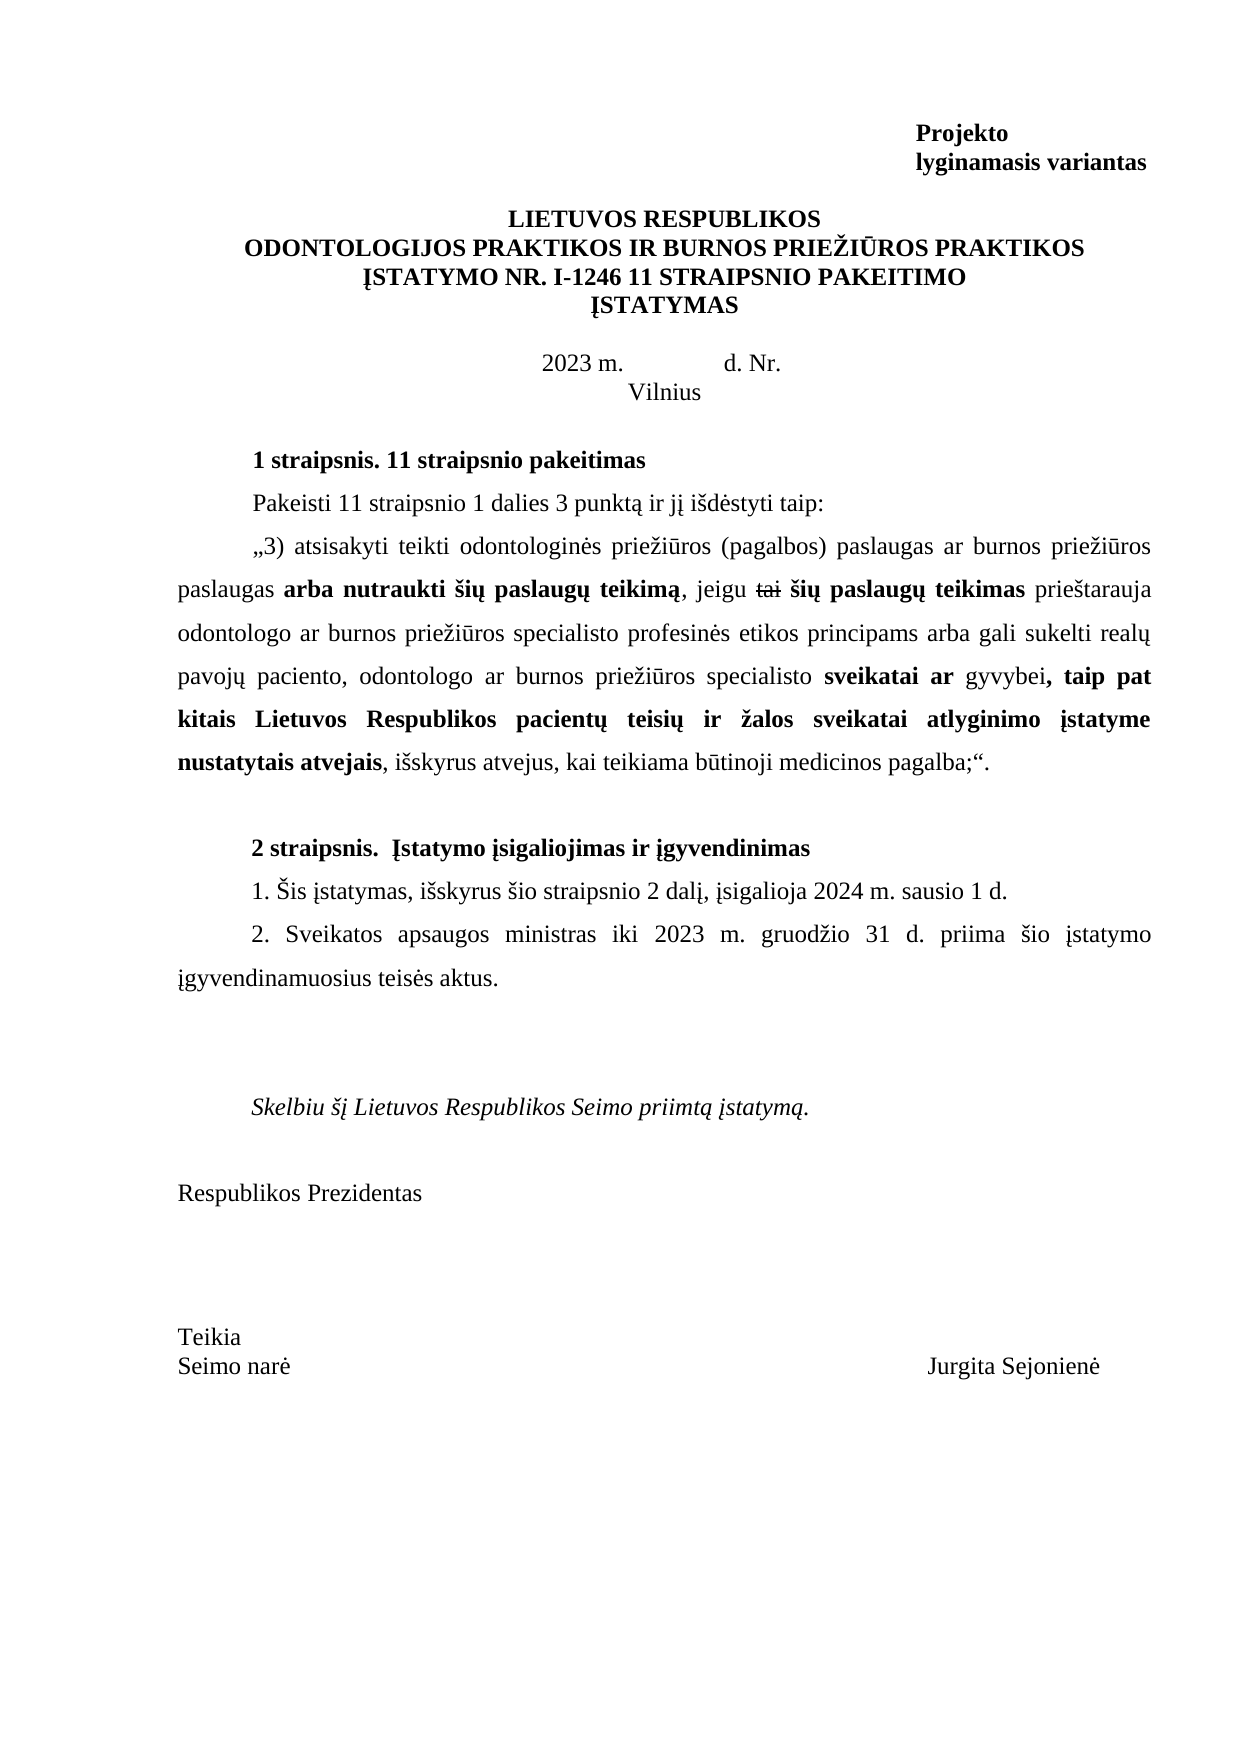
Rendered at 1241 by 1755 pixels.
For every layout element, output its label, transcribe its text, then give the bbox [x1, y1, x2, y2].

text Vilnius [177, 377, 1152, 406]
text Projekto [916, 118, 1152, 147]
text Skelbiu šį Lietuvos Respublikos Seimo priimtą įstatymą. [177, 1092, 1152, 1121]
text ĮSTATYMAS [177, 291, 1152, 319]
text 1 straipsnis. 11 straipsnio pakeitimas [177, 445, 1152, 474]
text Pakeisti 11 straipsnio 1 dalies 3 punktą ir jį išdėstyti taip: [177, 488, 1152, 517]
text lyginamasis variantas [177, 147, 1152, 176]
text Respublikos Prezidentas [177, 1178, 1152, 1207]
text LIETUVOS RESPUBLIKOS [177, 204, 1152, 233]
text Seimo narė Jurgita Sejonienė [177, 1351, 1152, 1379]
text 2. Sveikatos apsaugos ministras iki 2023 m. gruodžio 31 d. priima šio įstatymo įgyvendinamuosius teisės aktus. [177, 919, 1152, 991]
text Teikia [177, 1322, 1152, 1351]
text „3) atsisakyti teikti odontologinės priežiūros (pagalbos) paslaugas ar burnos priežiūros paslaugas arba nutraukti šių paslaugų teikimą, jeigu tai šių paslaugų teikimas prieštarauja odontologo ar burnos priežiūros specialisto profesinės etikos principams arba gali sukelti realų pavojų paciento, odontologo ar burnos priežiūros specialisto sveikatai ar gyvybei, taip pat kitais Lietuvos Respublikos pacientų teisių ir žalos sveikatai atlyginimo įstatyme nustatytais atvejais, išskyrus atvejus, kai teikiama būtinoji medicinos pagalba;“. [177, 531, 1152, 776]
text ODONTOLOGIJOS PRAKTIKOS IR BURNOS PRIEŽIŪROS PRAKTIKOS ĮSTATYMO NR. I-1246 11 STRAIPSNIO PAKEITIMO [177, 233, 1152, 291]
text 1. Šis įstatymas, išskyrus šio straipsnio 2 dalį, įsigalioja 2024 m. sausio 1 d. [177, 876, 1152, 905]
text 2 straipsnis. Įstatymo įsigaliojimas ir įgyvendinimas [177, 833, 1152, 862]
text 2023 m. d. Nr. [177, 348, 1152, 377]
